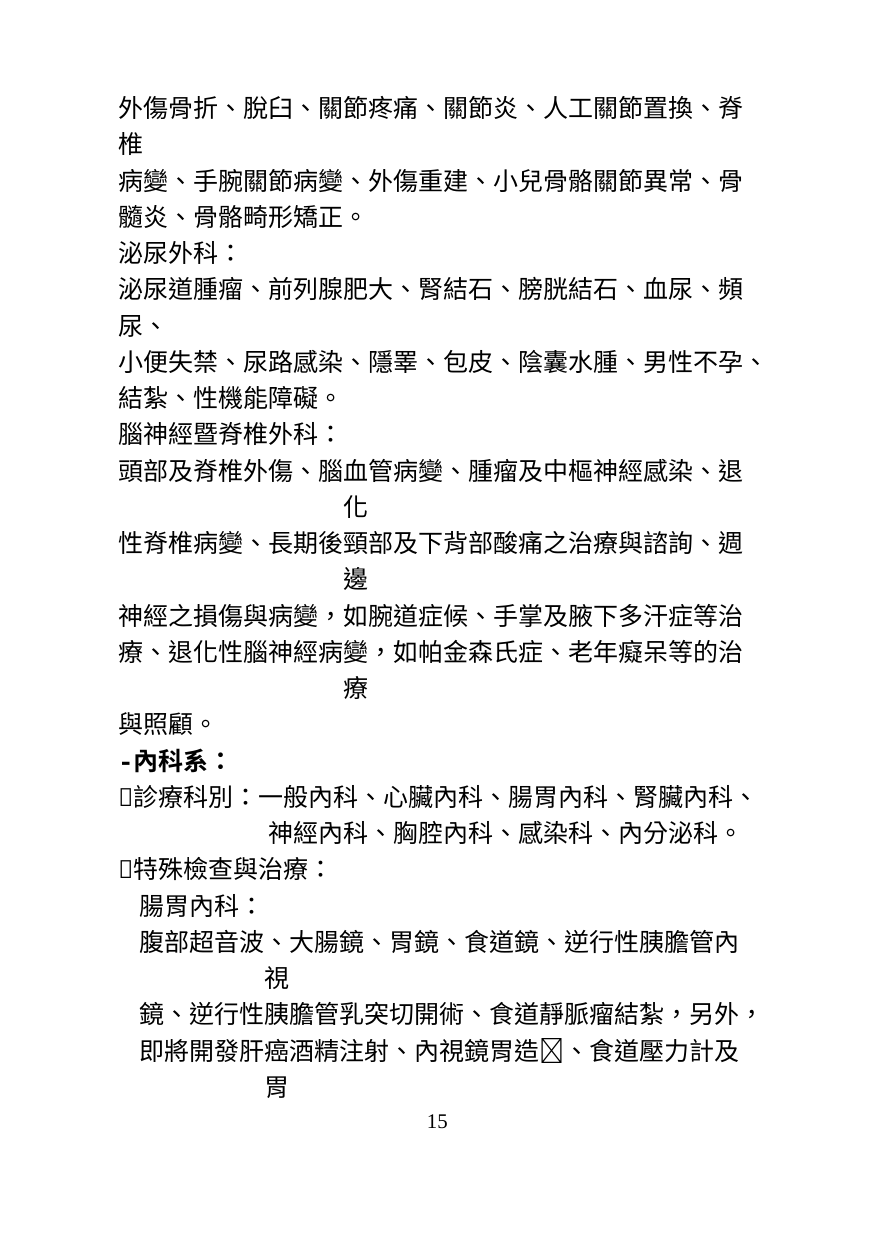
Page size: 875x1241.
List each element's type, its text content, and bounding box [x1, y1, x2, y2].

text -內科系： [118, 741, 756, 777]
text 特殊檢查與治療： [118, 850, 756, 886]
text 頭部及脊椎外傷、腦血管病變、腫瘤及中樞神經感染、退化 [118, 451, 756, 524]
text 腦神經暨脊椎外科： [118, 415, 756, 451]
text 診療科別：一般內科、心臟內科、腸胃內科、腎臟內科、 [118, 777, 756, 814]
text 神經之損傷與病變，如腕道症候、手掌及腋下多汗症等治 [118, 596, 756, 632]
text 性脊椎病變、長期後頸部及下背部酸痛之治療與諮詢、週邊 [118, 524, 756, 596]
text 泌尿外科： [118, 234, 756, 270]
text 泌尿道腫瘤、前列腺肥大、腎結石、膀胱結石、血尿、頻尿、 [118, 270, 756, 342]
text 病變、手腕關節病變、外傷重建、小兒骨骼關節異常、骨髓炎、骨骼畸形矯正。 [118, 161, 756, 234]
text 腸胃內科： [139, 886, 756, 922]
text 鏡、逆行性胰膽管乳突切開術、食道靜脈瘤結紮，另外， [139, 995, 756, 1031]
text 外傷骨折、脫臼、關節疼痛、關節炎、人工關節置換、脊椎 [118, 89, 756, 161]
text 與照顧。 [118, 705, 756, 741]
text 即將開發肝癌酒精注射、內視鏡胃造、食道壓力計及胃 [139, 1031, 756, 1104]
text 小便失禁、尿路感染、隱睪、包皮、陰囊水腫、男性不孕、 [118, 342, 756, 379]
text 療、退化性腦神經病變，如帕金森氏症、老年癡呆等的治療 [118, 632, 756, 705]
text 神經內科、胸腔內科、感染科、內分泌科。 [268, 814, 756, 850]
text 結紮、性機能障礙。 [118, 379, 756, 415]
text 腹部超音波、大腸鏡、胃鏡、食道鏡、逆行性胰膽管內視 [139, 922, 756, 995]
